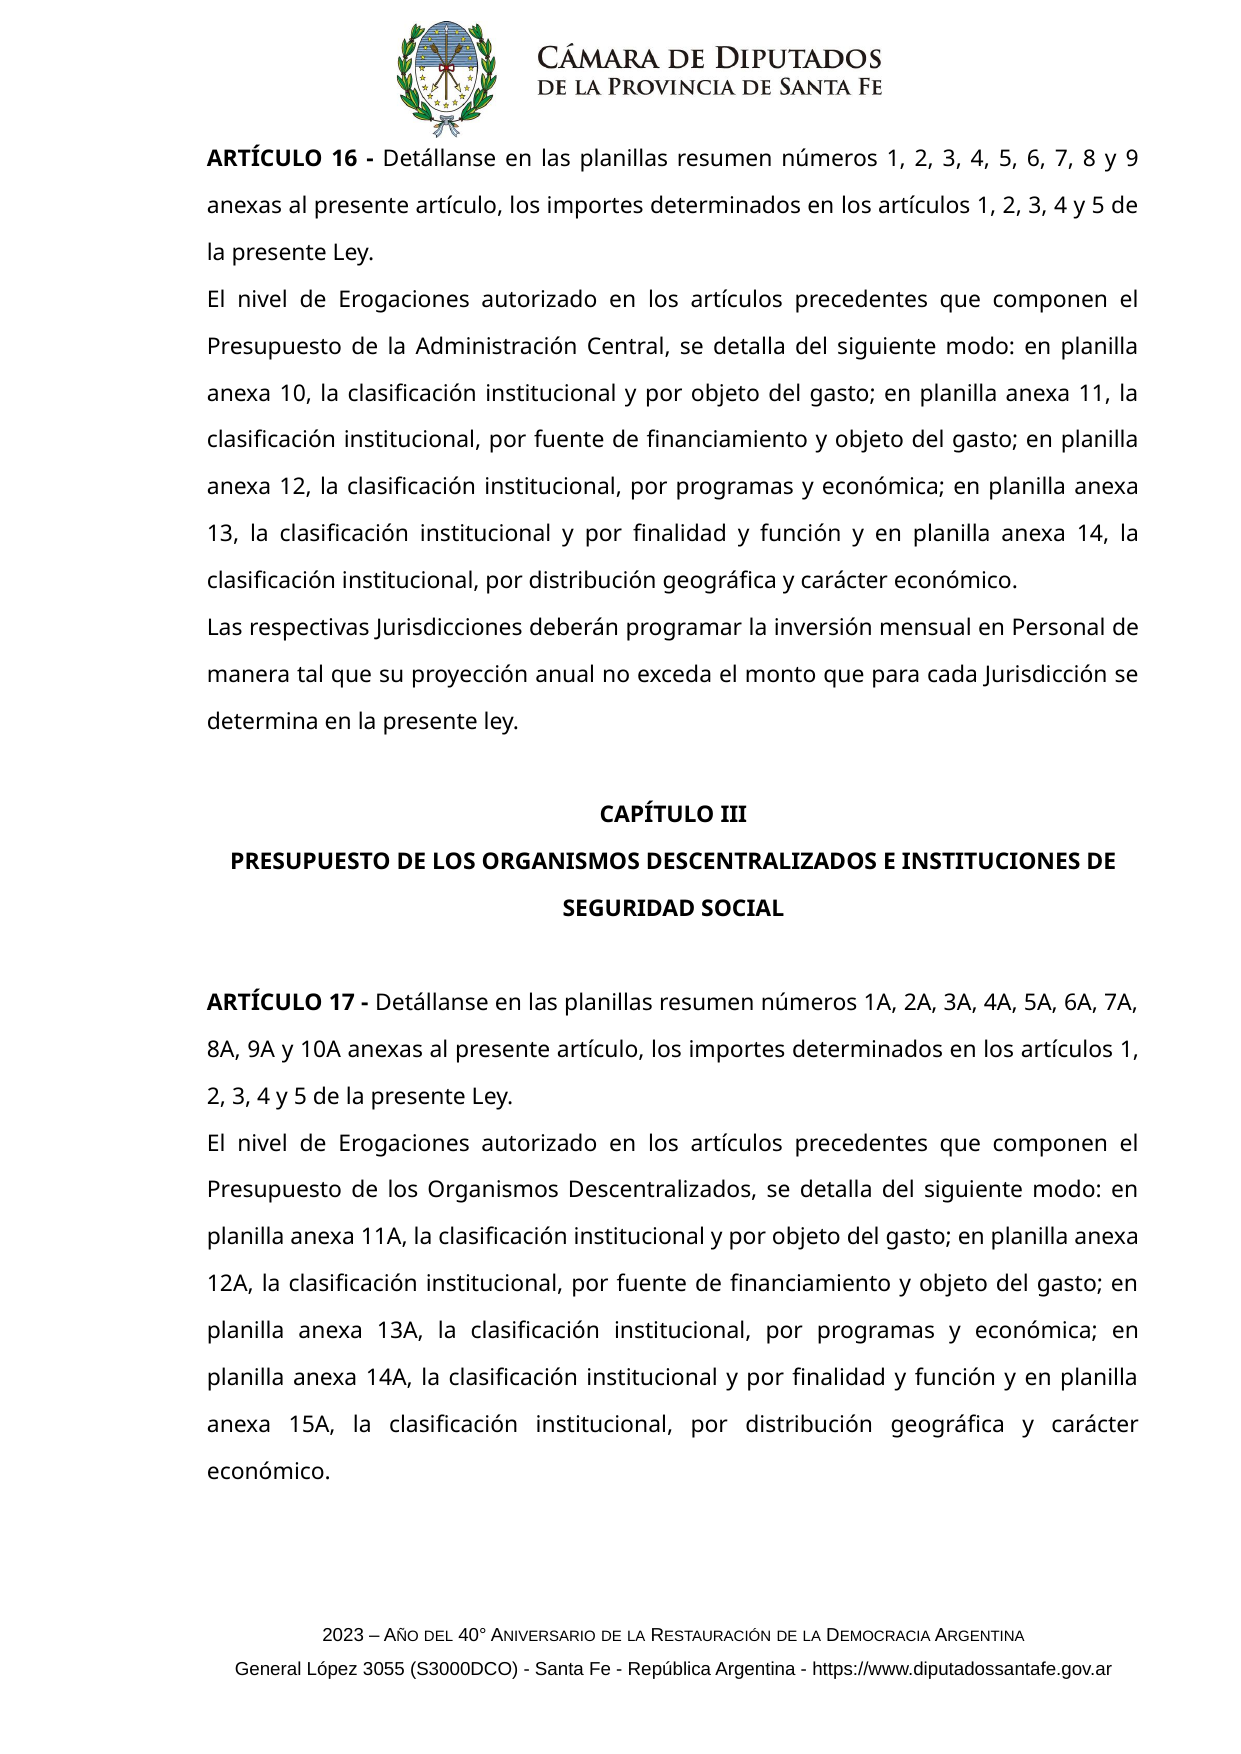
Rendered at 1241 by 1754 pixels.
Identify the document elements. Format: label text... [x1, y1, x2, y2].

text ARTÍCULO 16 - Detállanse en las planillas resumen números 1, 2, 3, 4, 5, 6, 7, 8 y 9 anexas al presente artículo, los importes determinados en los artículos 1, 2, 3, 4 y 5 de la presente Ley. [207, 142, 1140, 267]
text PRESUPUESTO DE LOS ORGANISMOS DESCENTRALIZADOS E INSTITUCIONES DE SEGURIDAD SOCIAL [207, 845, 1140, 923]
text ARTÍCULO 17 - Detállanse en las planillas resumen números 1A, 2A, 3A, 4A, 5A, 6A, 7A, 8A, 9A y 10A anexas al presente artículo, los importes determinados en los artículos 1, 2, 3, 4 y 5 de la presente Ley. [207, 986, 1140, 1111]
text El nivel de Erogaciones autorizado en los artículos precedentes que componen el Presupuesto de los Organismos Descentralizados, se detalla del siguiente modo: en planilla anexa 11A, la clasificación institucional y por objeto del gasto; en planilla anexa 12A, la clasificación institucional, por fuente de financiamiento y objeto del gasto; en planilla anexa 13A, la clasificación institucional, por programas y económica; en planilla anexa 14A, la clasificación institucional y por finalidad y función y en planilla anexa 15A, la clasificación institucional, por distribución geográfica y carácter económico. [207, 1126, 1140, 1486]
text CAPÍTULO III [207, 798, 1140, 829]
text Las respectivas Jurisdicciones deberán programar la inversión mensual en Personal de manera tal que su proyección anual no exceda el monto que para cada Jurisdicción se determina en la presente ley. [207, 611, 1140, 736]
picture [396, 21, 882, 142]
text El nivel de Erogaciones autorizado en los artículos precedentes que componen el Presupuesto de la Administración Central, se detalla del siguiente modo: en planilla anexa 10, la clasificación institucional y por objeto del gasto; en planilla anexa 11, la clasificación institucional, por fuente de financiamiento y objeto del gasto; en planilla anexa 12, la clasificación institucional, por programas y económica; en planilla anexa 13, la clasificación institucional y por finalidad y función y en planilla anexa 14, la clasificación institucional, por distribución geográfica y carácter económico. [207, 283, 1140, 595]
